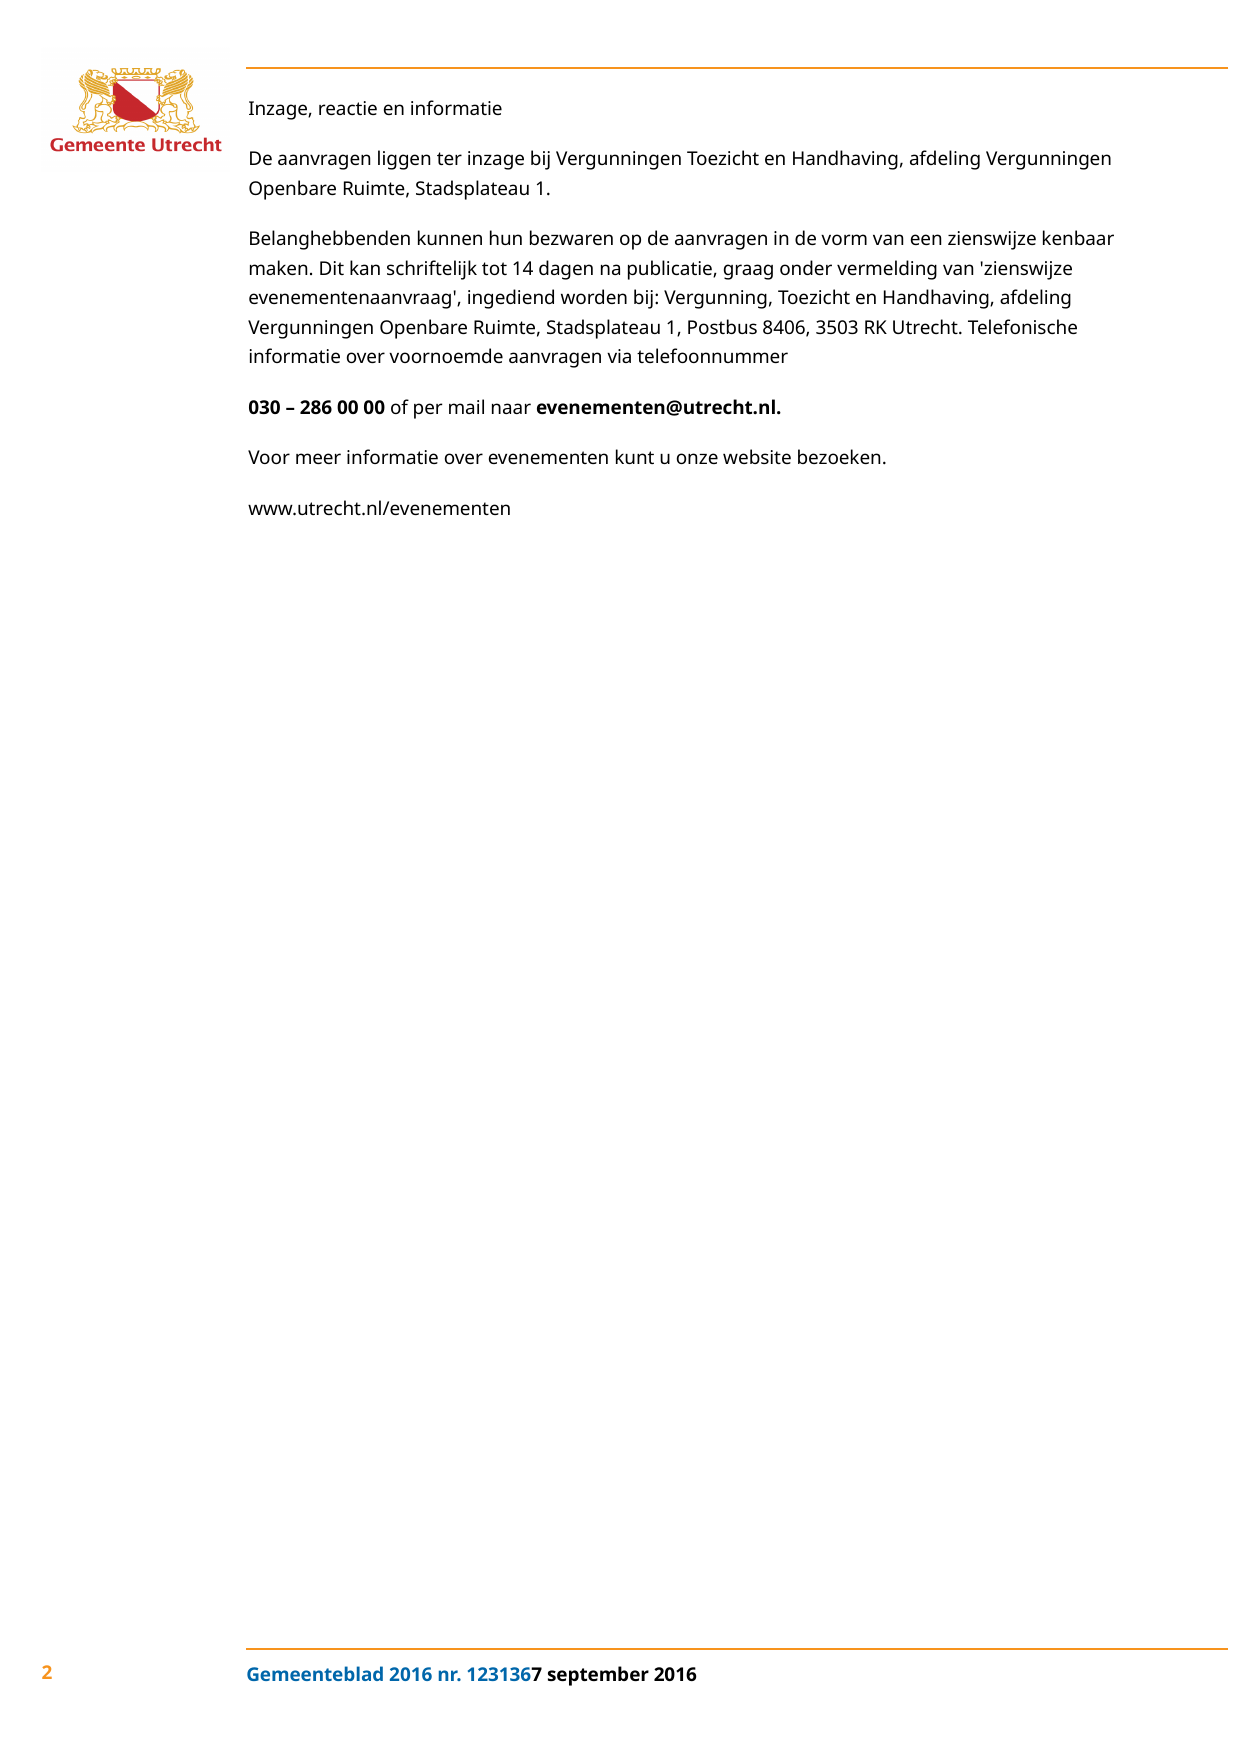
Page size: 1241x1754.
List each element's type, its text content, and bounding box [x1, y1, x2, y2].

text Belanghebbenden kunnen hun bezwaren op de aanvragen in de vorm van een zienswijze kenbaar maken. Dit kan schriftelijk tot 14 dagen na publicatie, graag onder vermelding van 'zienswijze evenementenaanvraag', ingediend worden bij: Vergunning, Toezicht en Handhaving, afdeling Vergunningen Openbare Ruimte, Stadsplateau 1, Postbus 8406, 3503 RK Utrecht. Telefonische informatie over voornoemde aanvragen via telefoonnummer [248, 225, 1152, 369]
text Inzage, reactie en informatie [248, 95, 1152, 121]
text 030 – 286 00 00 of per mail naar evenementen@utrecht.nl. [248, 394, 1152, 420]
picture [41, 47, 231, 172]
text De aanvragen liggen ter inzage bij Vergunningen Toezicht en Handhaving, afdeling Vergunningen Openbare Ruimte, Stadsplateau 1. [248, 145, 1152, 201]
text Voor meer informatie over evenementen kunt u onze website bezoeken. [248, 444, 1152, 470]
text www.utrecht.nl/evenementen [248, 495, 1152, 521]
